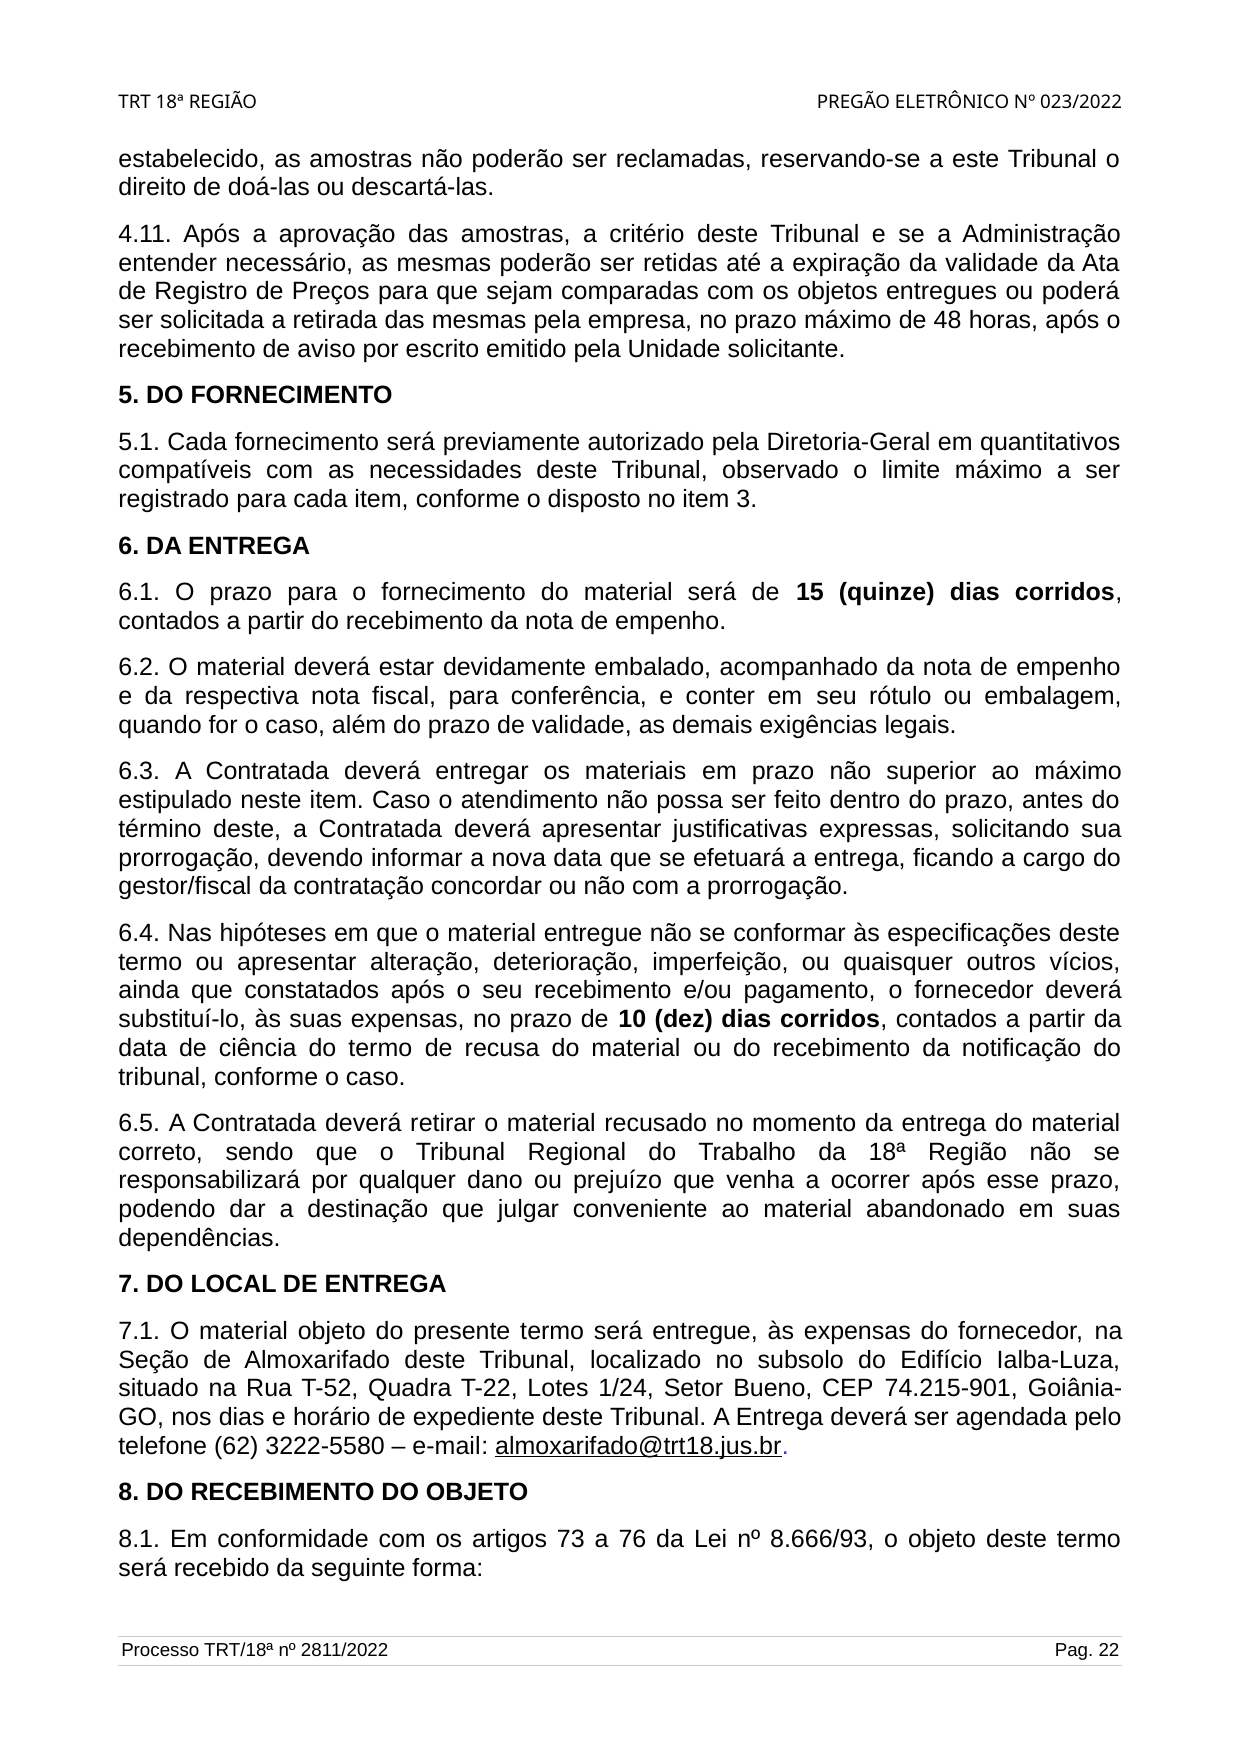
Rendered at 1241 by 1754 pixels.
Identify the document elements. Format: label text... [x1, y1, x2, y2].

text 6.1. O prazo para o fornecimento do material será de 15 (quinze) dias corridos, contados a partir do recebimento da nota de empenho. [118, 577, 1122, 634]
text 6.4. Nas hipóteses em que o material entregue não se conformar às especificações deste termo ou apresentar alteração, deterioração, imperfeição, ou quaisquer outros vícios, ainda que constatados após o seu recebimento e/ou pagamento, o fornecedor deverá substituí-lo, às suas expensas, no prazo de 10 (dez) dias corridos, contados a partir da data de ciência do termo de recusa do material ou do recebimento da notificação do tribunal, conforme o caso. [118, 918, 1122, 1090]
text 6.3. A Contratada deverá entregar os materiais em prazo não superior ao máximo estipulado neste item. Caso o atendimento não possa ser feito dentro do prazo, antes do término deste, a Contratada deverá apresentar justificativas expressas, solicitando sua prorrogação, devendo informar a nova data que se efetuará a entrega, ficando a cargo do gestor/fiscal da contratação concordar ou não com a prorrogação. [118, 756, 1122, 900]
text 8. DO RECEBIMENTO DO OBJETO [118, 1477, 1122, 1506]
text 8.1. Em conformidade com os artigos 73 a 76 da Lei nº 8.666/93, o objeto deste termo será recebido da seguinte forma: [118, 1524, 1122, 1581]
text 6. DA ENTREGA [118, 531, 1122, 559]
text 5. DO FORNECIMENTO [118, 380, 1122, 409]
text 5.1. Cada fornecimento será previamente autorizado pela Diretoria-Geral em quantitativos compatíveis com as necessidades deste Tribunal, observado o limite máximo a ser registrado para cada item, conforme o disposto no item 3. [118, 427, 1122, 513]
text estabelecido, as amostras não poderão ser reclamadas, reservando-se a este Tribunal o direito de doá-las ou descartá-las. [118, 143, 1122, 201]
text 4.11. Após a aprovação das amostras, a critério deste Tribunal e se a Administração entender necessário, as mesmas poderão ser retidas até a expiração da validade da Ata de Registro de Preços para que sejam comparadas com os objetos entregues ou poderá ser solicitada a retirada das mesmas pela empresa, no prazo máximo de 48 horas, após o recebimento de aviso por escrito emitido pela Unidade solicitante. [118, 219, 1122, 362]
text 6.5. A Contratada deverá retirar o material recusado no momento da entrega do material correto, sendo que o Tribunal Regional do Trabalho da 18ª Região não se responsabilizará por qualquer dano ou prejuízo que venha a ocorrer após esse prazo, podendo dar a destinação que julgar conveniente ao material abandonado em suas dependências. [118, 1108, 1122, 1252]
text 6.2. O material deverá estar devidamente embalado, acompanhado da nota de empenho e da respectiva nota fiscal, para conferência, e conter em seu rótulo ou embalagem, quando for o caso, além do prazo de validade, as demais exigências legais. [118, 652, 1122, 738]
text 7. DO LOCAL DE ENTREGA [118, 1269, 1122, 1298]
text 7.1. O material objeto do presente termo será entregue, às expensas do fornecedor, na Seção de Almoxarifado deste Tribunal, localizado no subsolo do Edifício Ialba-Luza, situado na Rua T-52, Quadra T-22, Lotes 1/24, Setor Bueno, CEP 74.215-901, Goiânia-GO, nos dias e horário de expediente deste Tribunal. A Entrega deverá ser agendada pelo telefone (62) 3222-5580 – e-mail: almoxarifado@trt18.jus.br. [118, 1316, 1122, 1459]
